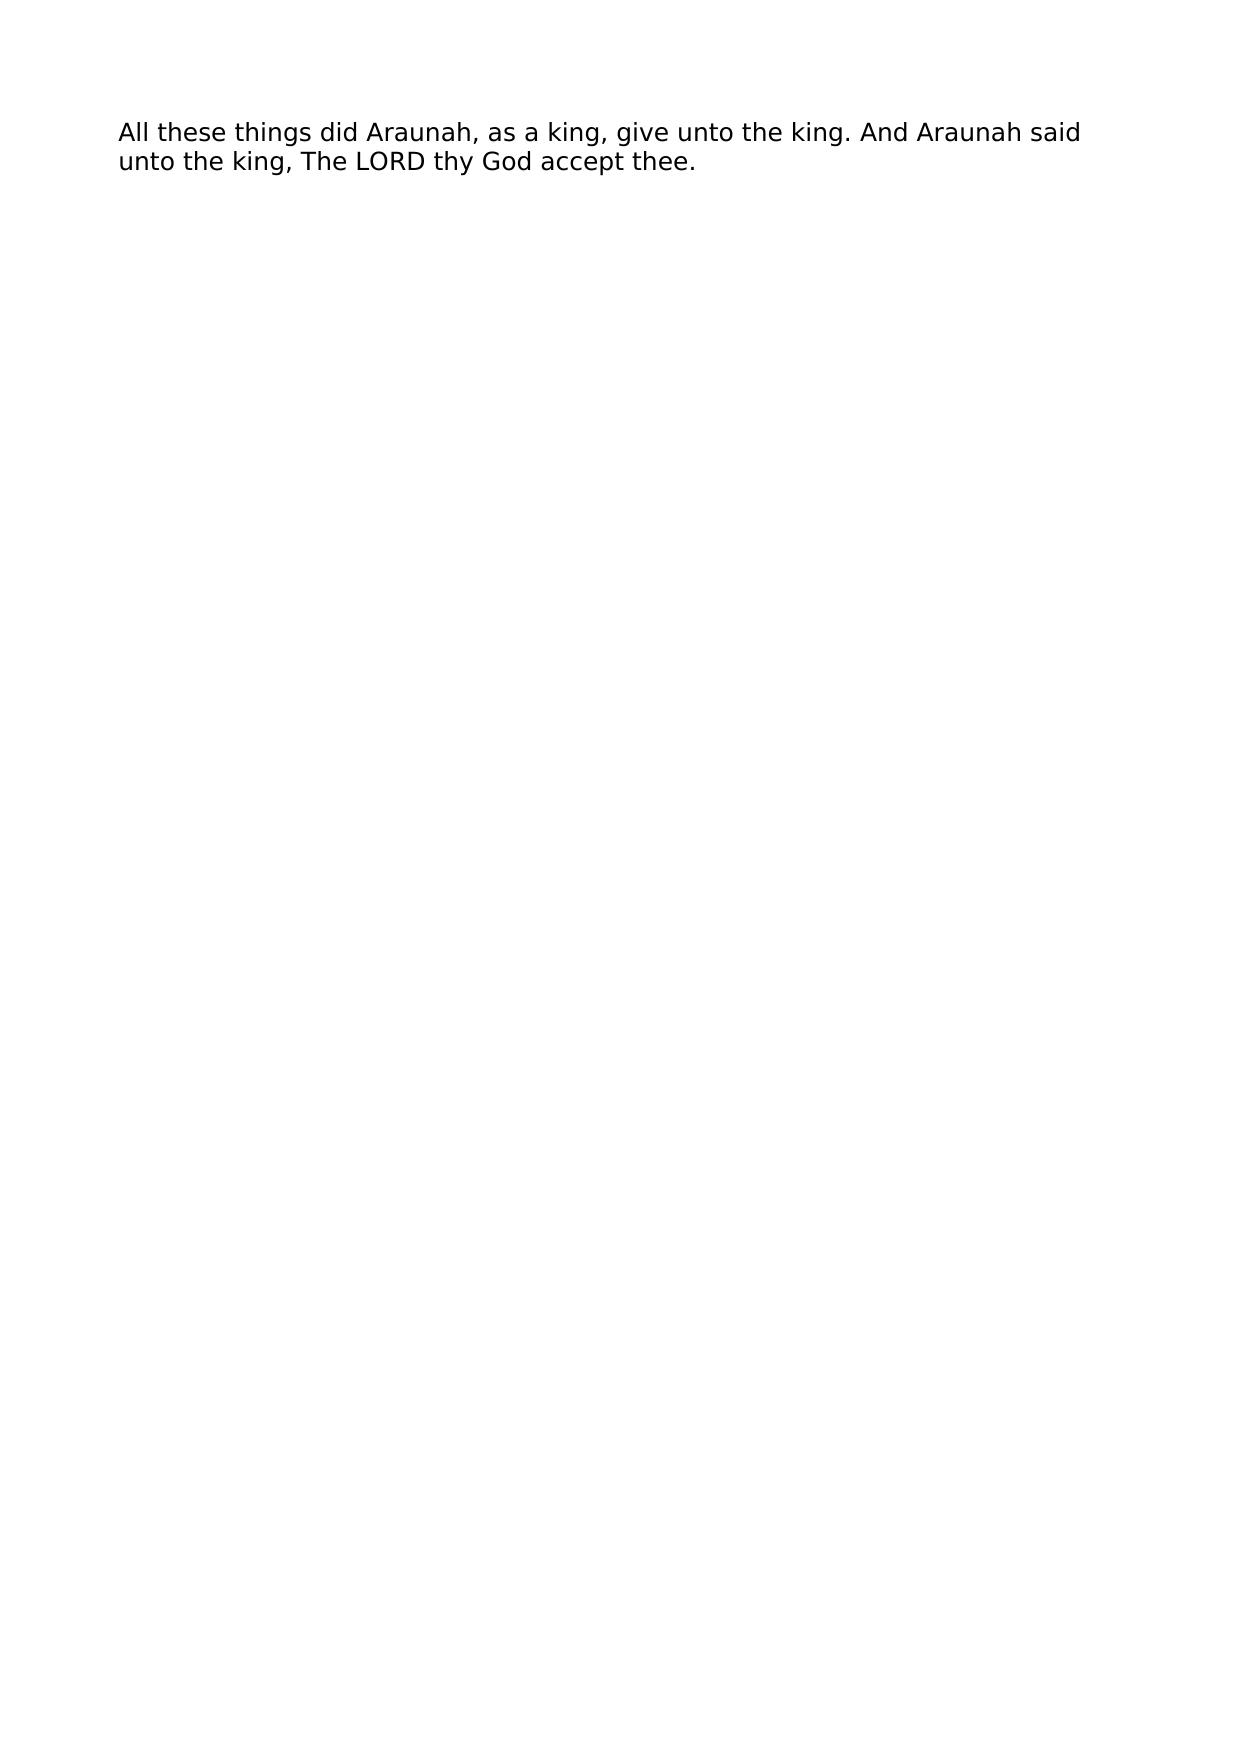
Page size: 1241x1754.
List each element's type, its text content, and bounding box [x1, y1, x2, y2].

text All these things did Araunah, as a king, give unto the king. And Araunah said unto the king, The LORD thy God accept thee. [118, 118, 1122, 176]
